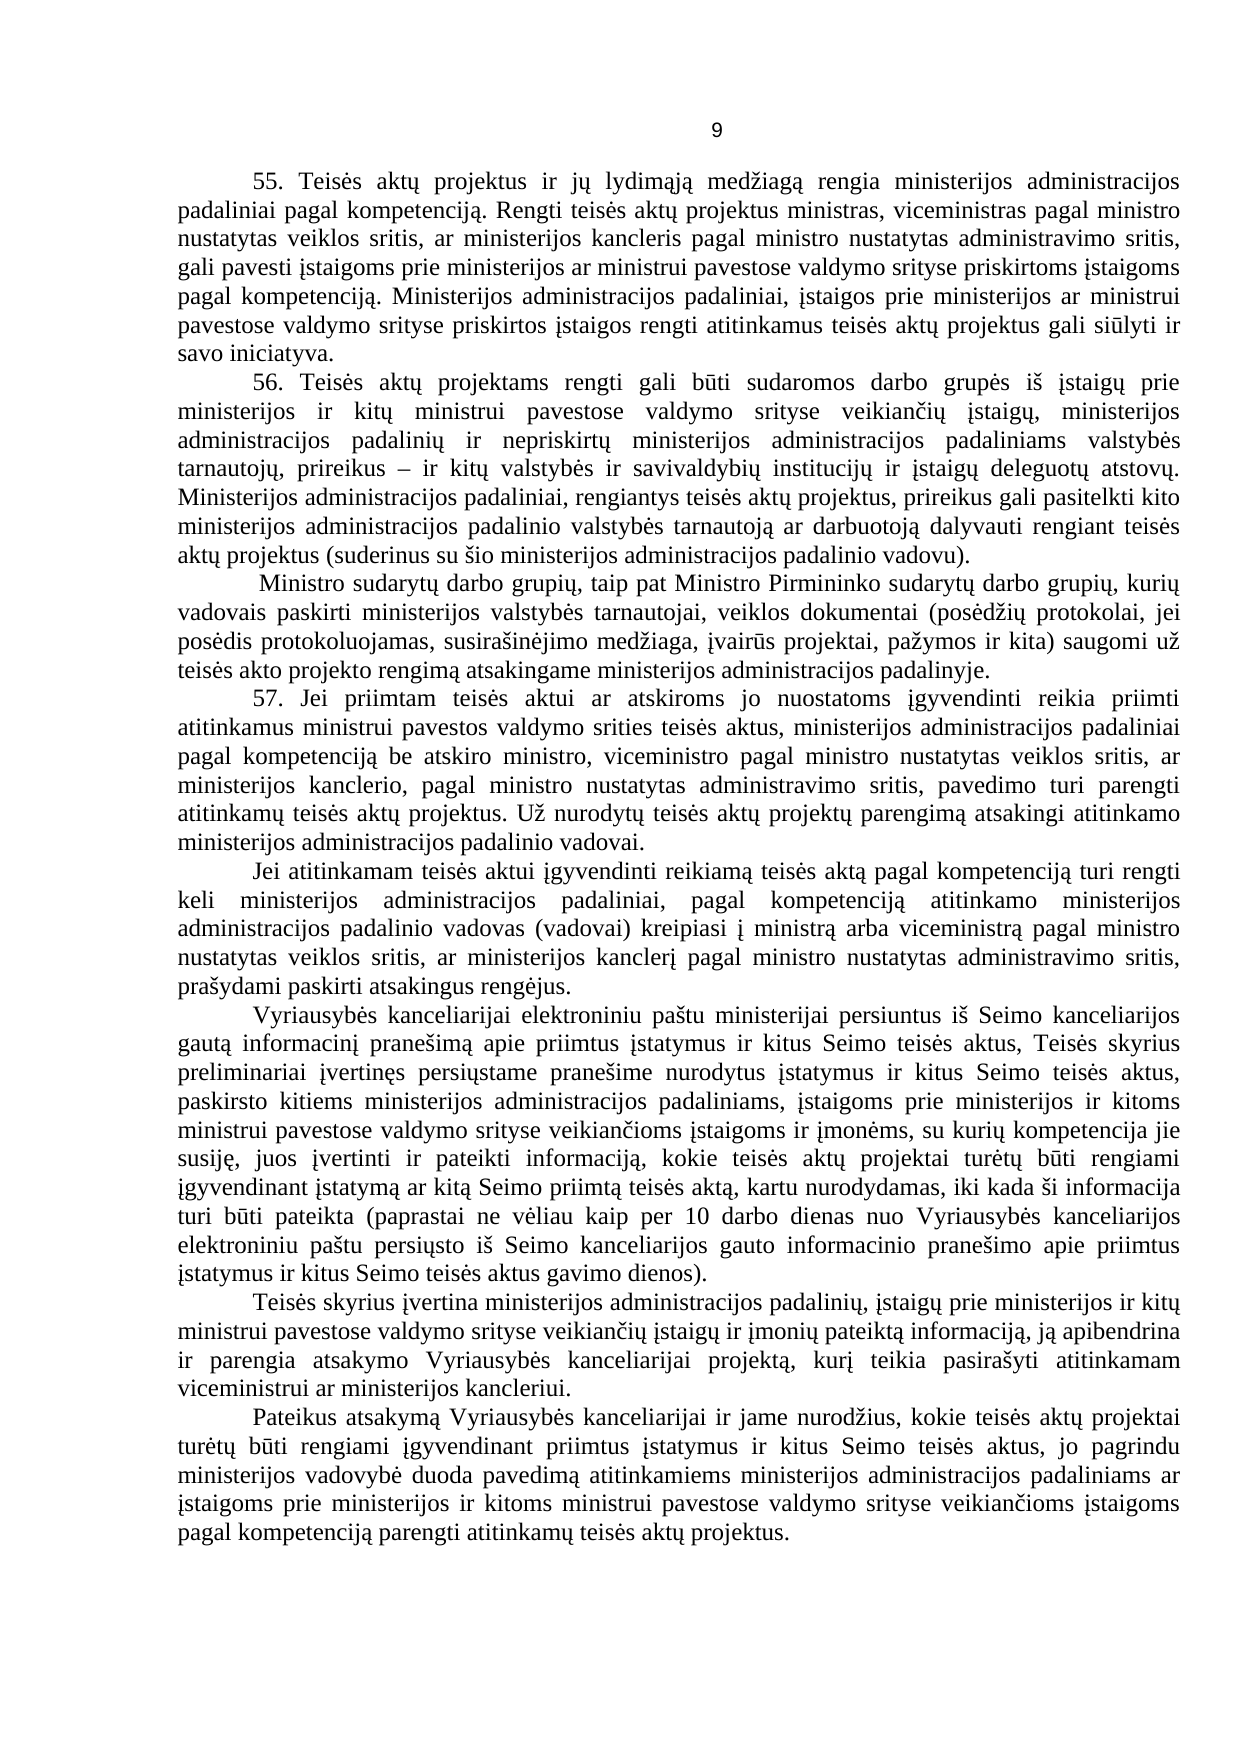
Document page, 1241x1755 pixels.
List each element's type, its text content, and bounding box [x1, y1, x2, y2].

text Jei atitinkamam teisės aktui įgyvendinti reikiamą teisės aktą pagal kompetenciją turi rengti keli ministerijos administracijos padaliniai, pagal kompetenciją atitinkamo ministerijos administracijos padalinio vadovas (vadovai) kreipiasi į ministrą arba viceministrą pagal ministro nustatytas veiklos sritis, ar ministerijos kanclerį pagal ministro nustatytas administravimo sritis, prašydami paskirti atsakingus rengėjus. [177, 856, 1181, 1000]
text Ministro sudarytų darbo grupių, taip pat Ministro Pirmininko sudarytų darbo grupių, kurių vadovais paskirti ministerijos valstybės tarnautojai, veiklos dokumentai (posėdžių protokolai, jei posėdis protokoluojamas, susirašinėjimo medžiaga, įvairūs projektai, pažymos ir kita) saugomi už teisės akto projekto rengimą atsakingame ministerijos administracijos padalinyje. [177, 568, 1181, 683]
text 57. Jei priimtam teisės aktui ar atskiroms jo nuostatoms įgyvendinti reikia priimti atitinkamus ministrui pavestos valdymo srities teisės aktus, ministerijos administracijos padaliniai pagal kompetenciją be atskiro ministro, viceministro pagal ministro nustatytas veiklos sritis, ar ministerijos kanclerio, pagal ministro nustatytas administravimo sritis, pavedimo turi parengti atitinkamų teisės aktų projektus. Už nurodytų teisės aktų projektų parengimą atsakingi atitinkamo ministerijos administracijos padalinio vadovai. [177, 683, 1181, 856]
text 55. Teisės aktų projektus ir jų lydimąją medžiagą rengia ministerijos administracijos padaliniai pagal kompetenciją. Rengti teisės aktų projektus ministras, viceministras pagal ministro nustatytas veiklos sritis, ar ministerijos kancleris pagal ministro nustatytas administravimo sritis, gali pavesti įstaigoms prie ministerijos ar ministrui pavestose valdymo srityse priskirtoms įstaigoms pagal kompetenciją. Ministerijos administracijos padaliniai, įstaigos prie ministerijos ar ministrui pavestose valdymo srityse priskirtos įstaigos rengti atitinkamus teisės aktų projektus gali siūlyti ir savo iniciatyva. [177, 166, 1181, 367]
text 56. Teisės aktų projektams rengti gali būti sudaromos darbo grupės iš įstaigų prie ministerijos ir kitų ministrui pavestose valdymo srityse veikiančių įstaigų, ministerijos administracijos padalinių ir nepriskirtų ministerijos administracijos padaliniams valstybės tarnautojų, prireikus ‒ ir kitų valstybės ir savivaldybių institucijų ir įstaigų deleguotų atstovų. Ministerijos administracijos padaliniai, rengiantys teisės aktų projektus, prireikus gali pasitelkti kito ministerijos administracijos padalinio valstybės tarnautoją ar darbuotoją dalyvauti rengiant teisės aktų projektus (suderinus su šio ministerijos administracijos padalinio vadovu). [177, 367, 1181, 568]
text Pateikus atsakymą Vyriausybės kanceliarijai ir jame nurodžius, kokie teisės aktų projektai turėtų būti rengiami įgyvendinant priimtus įstatymus ir kitus Seimo teisės aktus, jo pagrindu ministerijos vadovybė duoda pavedimą atitinkamiems ministerijos administracijos padaliniams ar įstaigoms prie ministerijos ir kitoms ministrui pavestose valdymo srityse veikiančioms įstaigoms pagal kompetenciją parengti atitinkamų teisės aktų projektus. [177, 1402, 1181, 1546]
text Vyriausybės kanceliarijai elektroniniu paštu ministerijai persiuntus iš Seimo kanceliarijos gautą informacinį pranešimą apie priimtus įstatymus ir kitus Seimo teisės aktus, Teisės skyrius preliminariai įvertinęs persiųstame pranešime nurodytus įstatymus ir kitus Seimo teisės aktus, paskirsto kitiems ministerijos administracijos padaliniams, įstaigoms prie ministerijos ir kitoms ministrui pavestose valdymo srityse veikiančioms įstaigoms ir įmonėms, su kurių kompetencija jie susiję, juos įvertinti ir pateikti informaciją, kokie teisės aktų projektai turėtų būti rengiami įgyvendinant įstatymą ar kitą Seimo priimtą teisės aktą, kartu nurodydamas, iki kada ši informacija turi būti pateikta (paprastai ne vėliau kaip per 10 darbo dienas nuo Vyriausybės kanceliarijos elektroniniu paštu persiųsto iš Seimo kanceliarijos gauto informacinio pranešimo apie priimtus įstatymus ir kitus Seimo teisės aktus gavimo dienos). [177, 1000, 1181, 1287]
text Teisės skyrius įvertina ministerijos administracijos padalinių, įstaigų prie ministerijos ir kitų ministrui pavestose valdymo srityse veikiančių įstaigų ir įmonių pateiktą informaciją, ją apibendrina ir parengia atsakymo Vyriausybės kanceliarijai projektą, kurį teikia pasirašyti atitinkamam viceministrui ar ministerijos kancleriui. [177, 1287, 1181, 1402]
